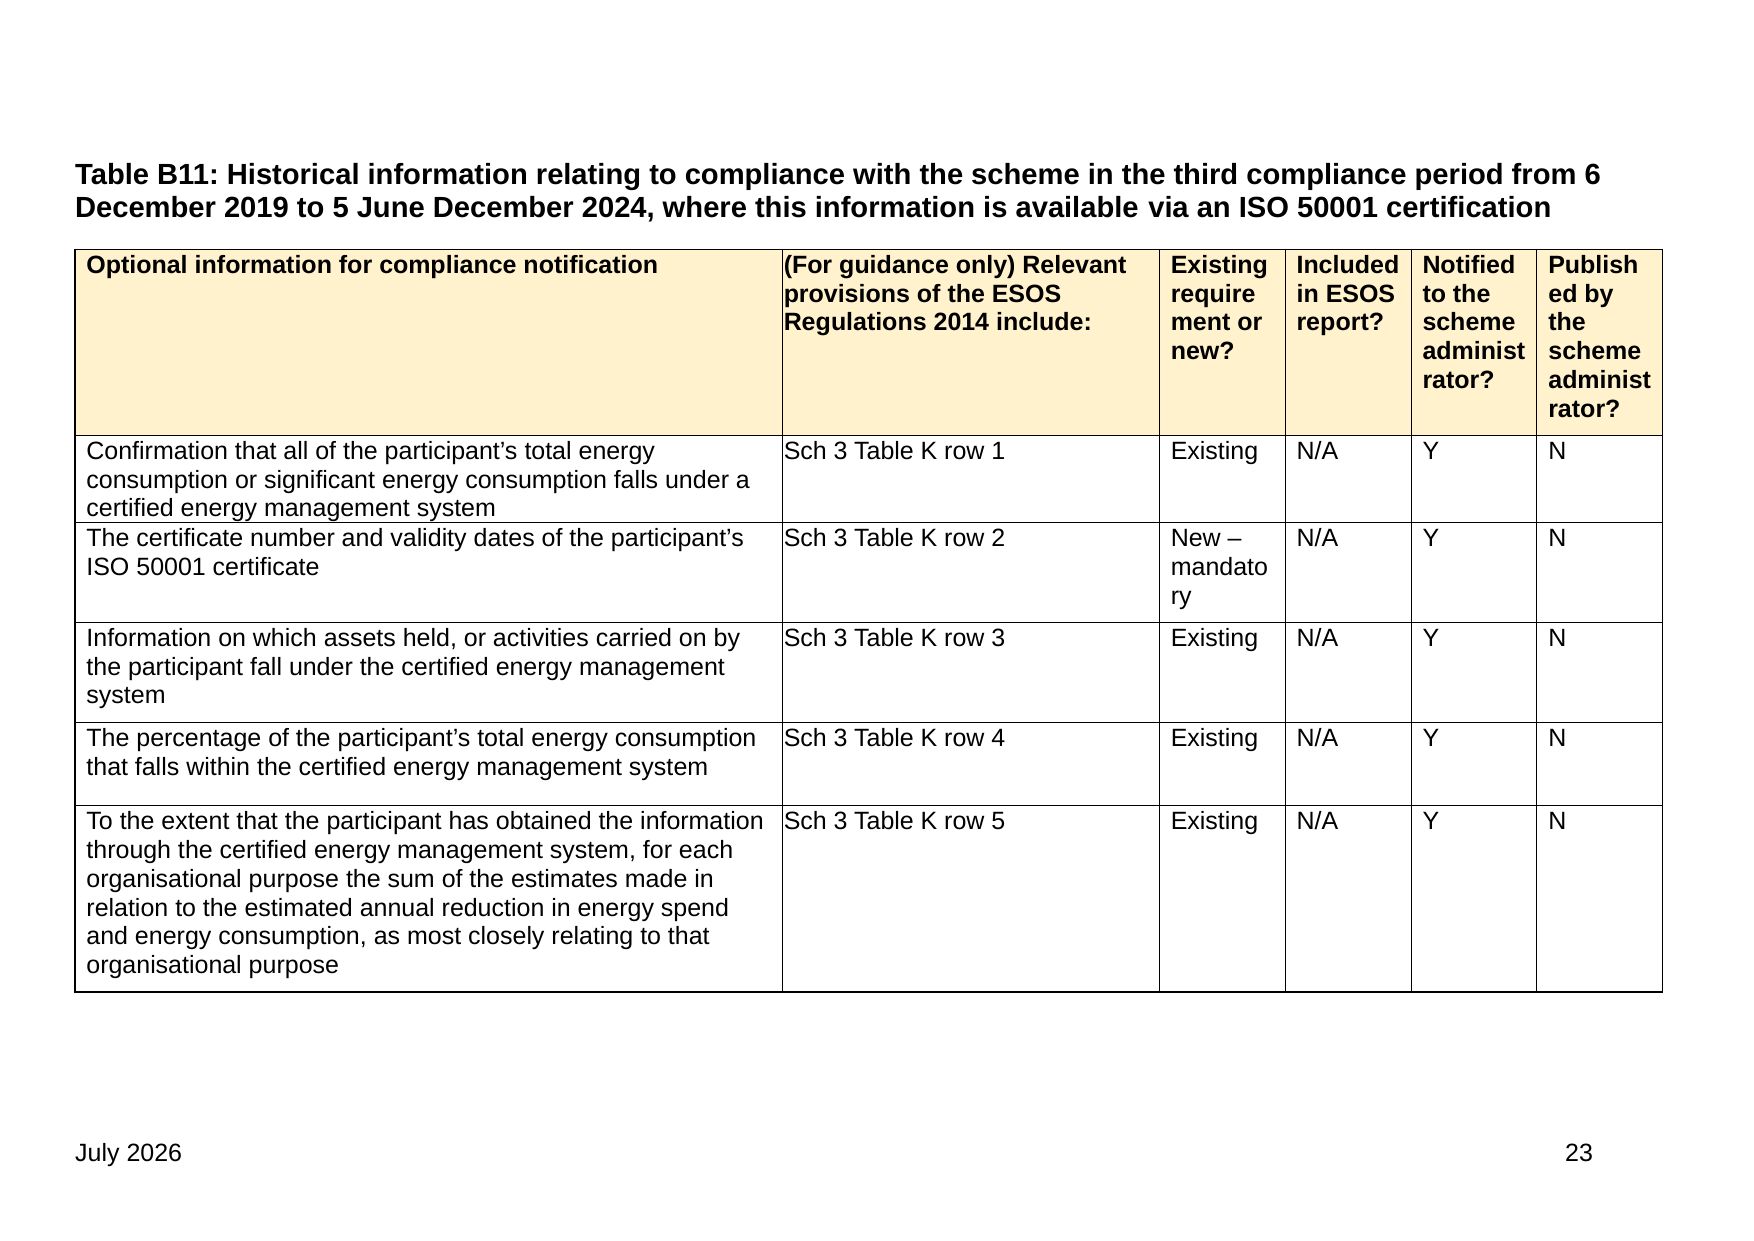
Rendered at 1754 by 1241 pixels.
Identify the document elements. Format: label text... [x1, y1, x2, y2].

table_cell N [1537, 523, 1662, 622]
table_cell The certificate number and validity dates of the participant’s ISO 50001 certificate [76, 523, 782, 622]
table_cell Existing [1160, 436, 1285, 522]
table_cell N/A [1286, 806, 1411, 991]
table_cell The percentage of the participant’s total energy consumption that falls within the certified energy management system [76, 723, 782, 805]
table_cell New – mandatory [1160, 523, 1285, 622]
table_cell Y [1412, 623, 1536, 722]
table_header Optional information for compliance notification [76, 250, 782, 435]
table_cell N/A [1286, 623, 1411, 722]
table_cell Sch 3 Table K row 3 [783, 623, 1159, 722]
table_cell N [1537, 806, 1662, 991]
table_cell N [1537, 436, 1662, 522]
table_cell N/A [1286, 723, 1411, 805]
table_cell Sch 3 Table K row 4 [783, 723, 1159, 805]
table_cell Existing [1160, 723, 1285, 805]
table_header Included in ESOS report? [1286, 250, 1411, 435]
table_cell Confirmation that all of the participant’s total energy consumption or significant energy consumption falls under a certified energy management system [76, 436, 782, 522]
table_cell Y [1412, 806, 1536, 991]
table_cell Existing [1160, 623, 1285, 722]
table_cell Y [1412, 723, 1536, 805]
table_cell Information on which assets held, or activities carried on by the participant fall under the certified energy management system [76, 623, 782, 722]
table_cell Y [1412, 523, 1536, 622]
table_cell N/A [1286, 436, 1411, 522]
table_header Notified to the scheme administrator? [1412, 250, 1536, 435]
table_cell Existing [1160, 806, 1285, 991]
table_header Existing requirement or new? [1160, 250, 1285, 435]
table_cell Sch 3 Table K row 5 [783, 806, 1159, 991]
table_cell To the extent that the participant has obtained the information through the certified energy management system, for each organisational purpose the sum of the estimates made in relation to the estimated annual reduction in energy spend and energy consumption, as most closely relating to that organisational purpose [76, 806, 782, 991]
table_cell N/A [1286, 523, 1411, 622]
table_cell Sch 3 Table K row 1 [783, 436, 1159, 522]
table_cell Sch 3 Table K row 2 [783, 523, 1159, 622]
table_cell N [1537, 623, 1662, 722]
table_cell N [1537, 723, 1662, 805]
table_header (For guidance only) Relevant provisions of the ESOS Regulations 2014 include: [783, 250, 1159, 435]
subtitle Table B11: Historical information relating to compliance with the scheme in the third compliance period from 6 December 2019 to 5 June December 2024, where this information is available via an ISO 50001 certification [75, 157, 1679, 224]
table_cell Y [1412, 436, 1536, 522]
table_header Published by the scheme administrator? [1537, 250, 1662, 435]
